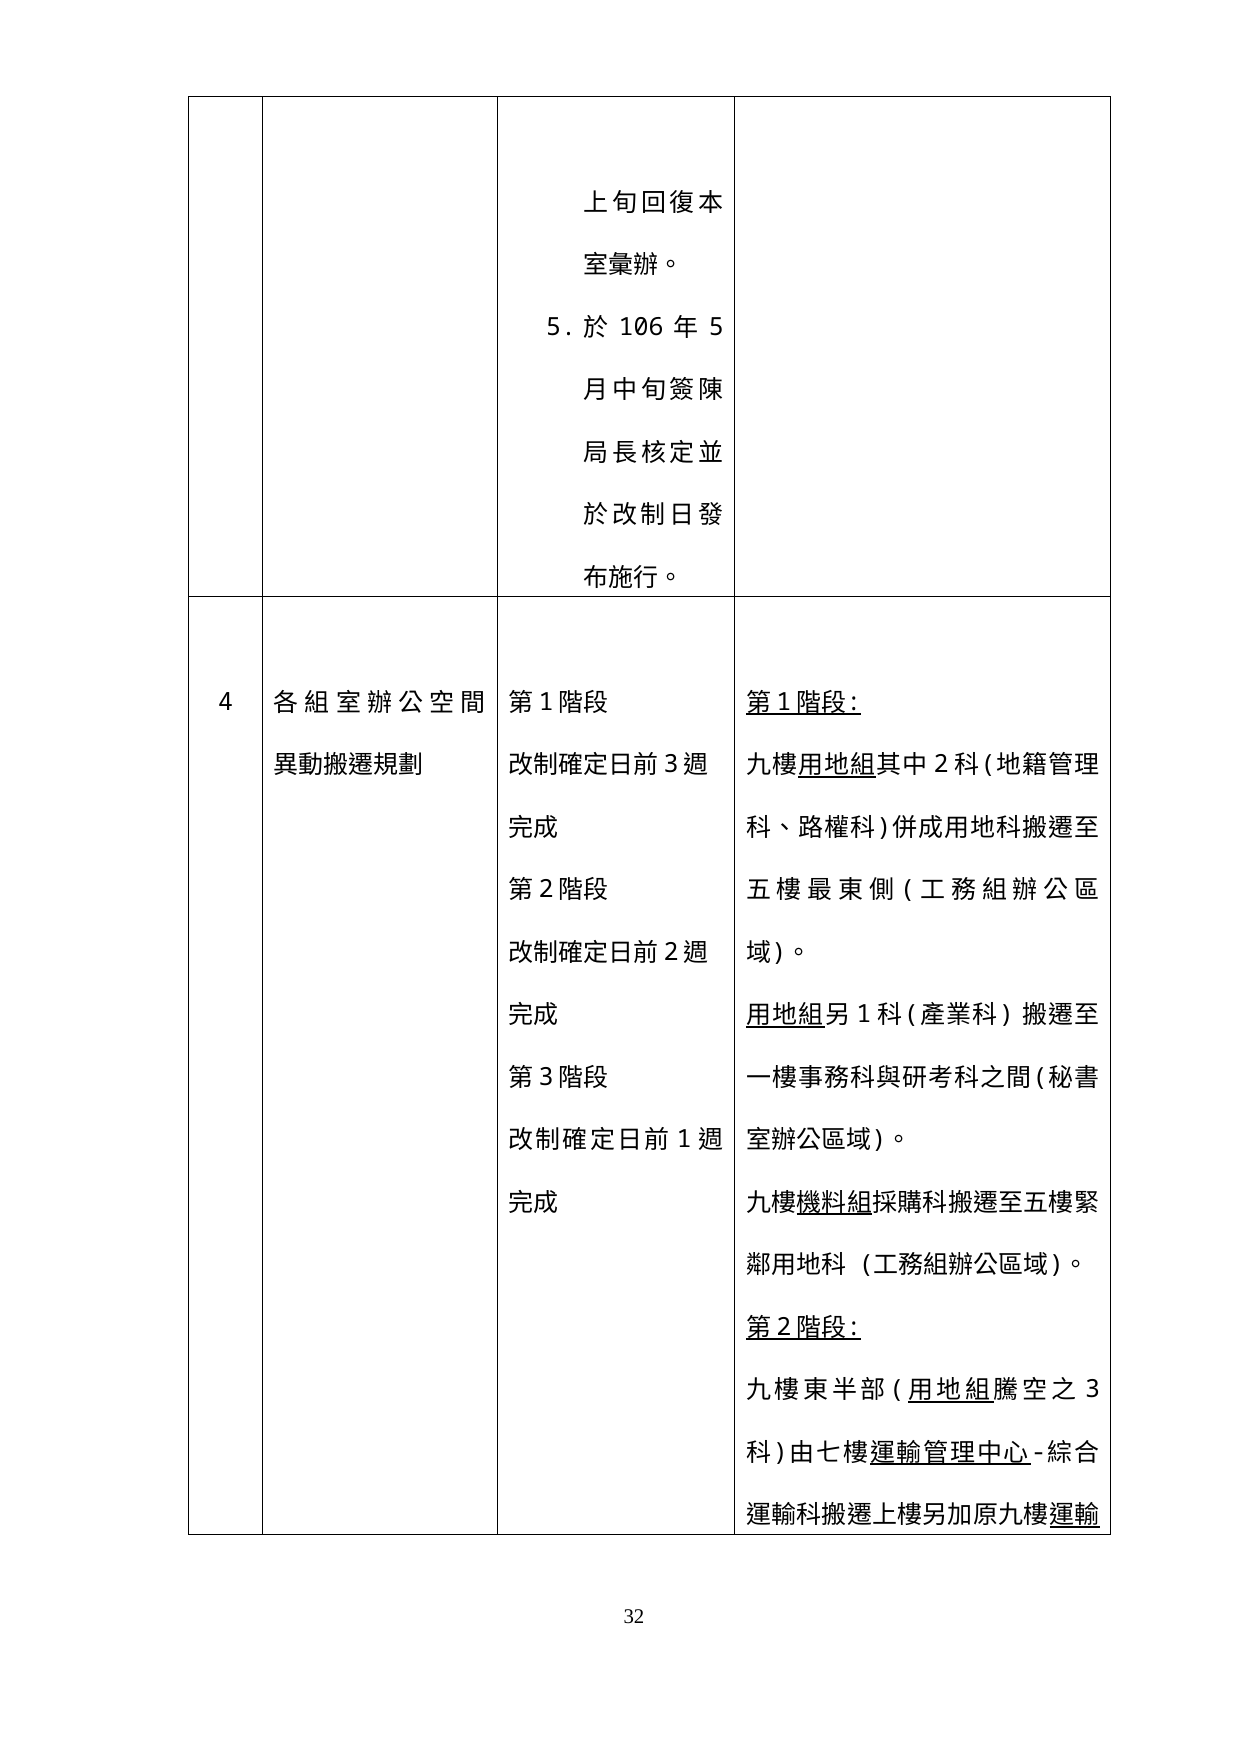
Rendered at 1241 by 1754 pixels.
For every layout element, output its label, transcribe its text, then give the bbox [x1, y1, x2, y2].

table_cell 業於106年1月12日將原104年4月簽奉局長核定之本局暨與所屬機關權責劃分規定彙編(組改版)送請局內各組室預為審視檢討，並請於106年2月8日前回復本室彙整。 預計於106年2月13日前彙整完成各組室修正意見，並送請各組室再行檢視確認，於106年2月24日前回復本室彙整。 配合人事室規劃，本局需報行政院核定之相關組織法規，應於106年2月初前函送至行政院人事行政總處審議，爰擬依該處核定本局處務規程結果調整本局權責劃分表內局內各單位編制，預計於106年3月初召開本局權責劃分檢討會議。 俟各組室就會議討論之修正事項送交本室彙整完成後，於106年4月底再次送請各組室檢視確認，於106年5月上旬回復本室彙辦。 於106年5月中旬簽陳局長核定並於改制日發布施行。 [498, 97, 734, 596]
table_cell 第1階段: 九樓用地組其中2科(地籍管理科、路權科)併成用地科搬遷至五樓最東側(工務組辦公區域)。 用地組另1科(產業科) 搬遷至一樓事務科與研考科之間(秘書室辦公區域)。 九樓機料組採購科搬遷至五樓緊鄰用地科 (工務組辦公區域)。 第2階段: 九樓東半部(用地組騰空之3科)由七樓運輸管理中心-綜合運輸科搬遷上樓另加原九樓運輸 [735, 597, 1110, 1534]
table_cell 第1階段 改制確定日前3週完成 第2階段 改制確定日前2週完成 第3階段 改制確定日前1週完成 [498, 597, 734, 1534]
table_cell [189, 97, 262, 596]
table_cell 4 [189, 597, 262, 1534]
table_cell [735, 97, 1110, 596]
table_cell [263, 97, 497, 596]
table_cell 各組室辦公空間 異動搬遷規劃 [263, 597, 497, 1534]
